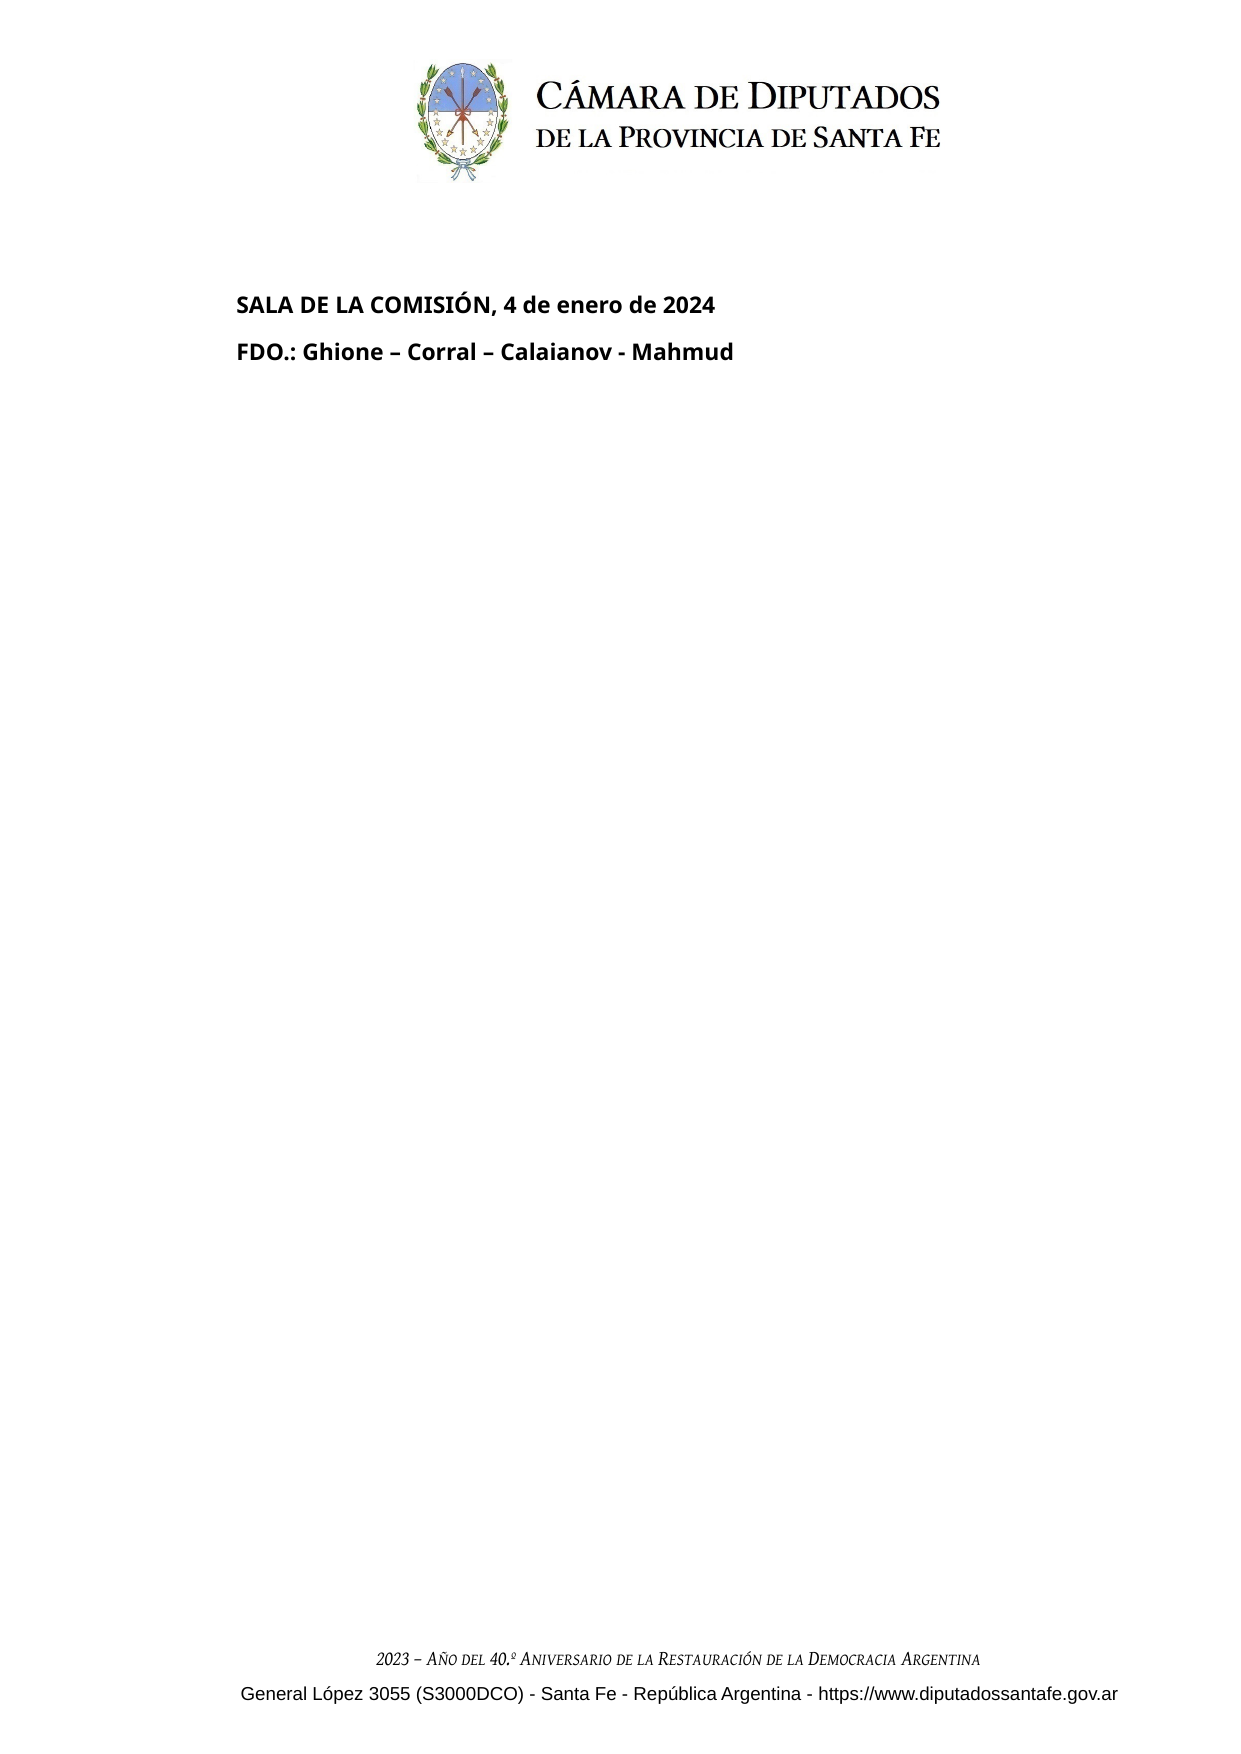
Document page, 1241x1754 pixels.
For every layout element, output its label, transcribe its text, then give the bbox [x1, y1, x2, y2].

text FDO.: Ghione – Corral – Calaianov - Mahmud [236, 336, 1122, 367]
text SALA DE LA COMISIÓN, 4 de enero de 2024 [236, 289, 1122, 320]
picture [413, 59, 945, 183]
